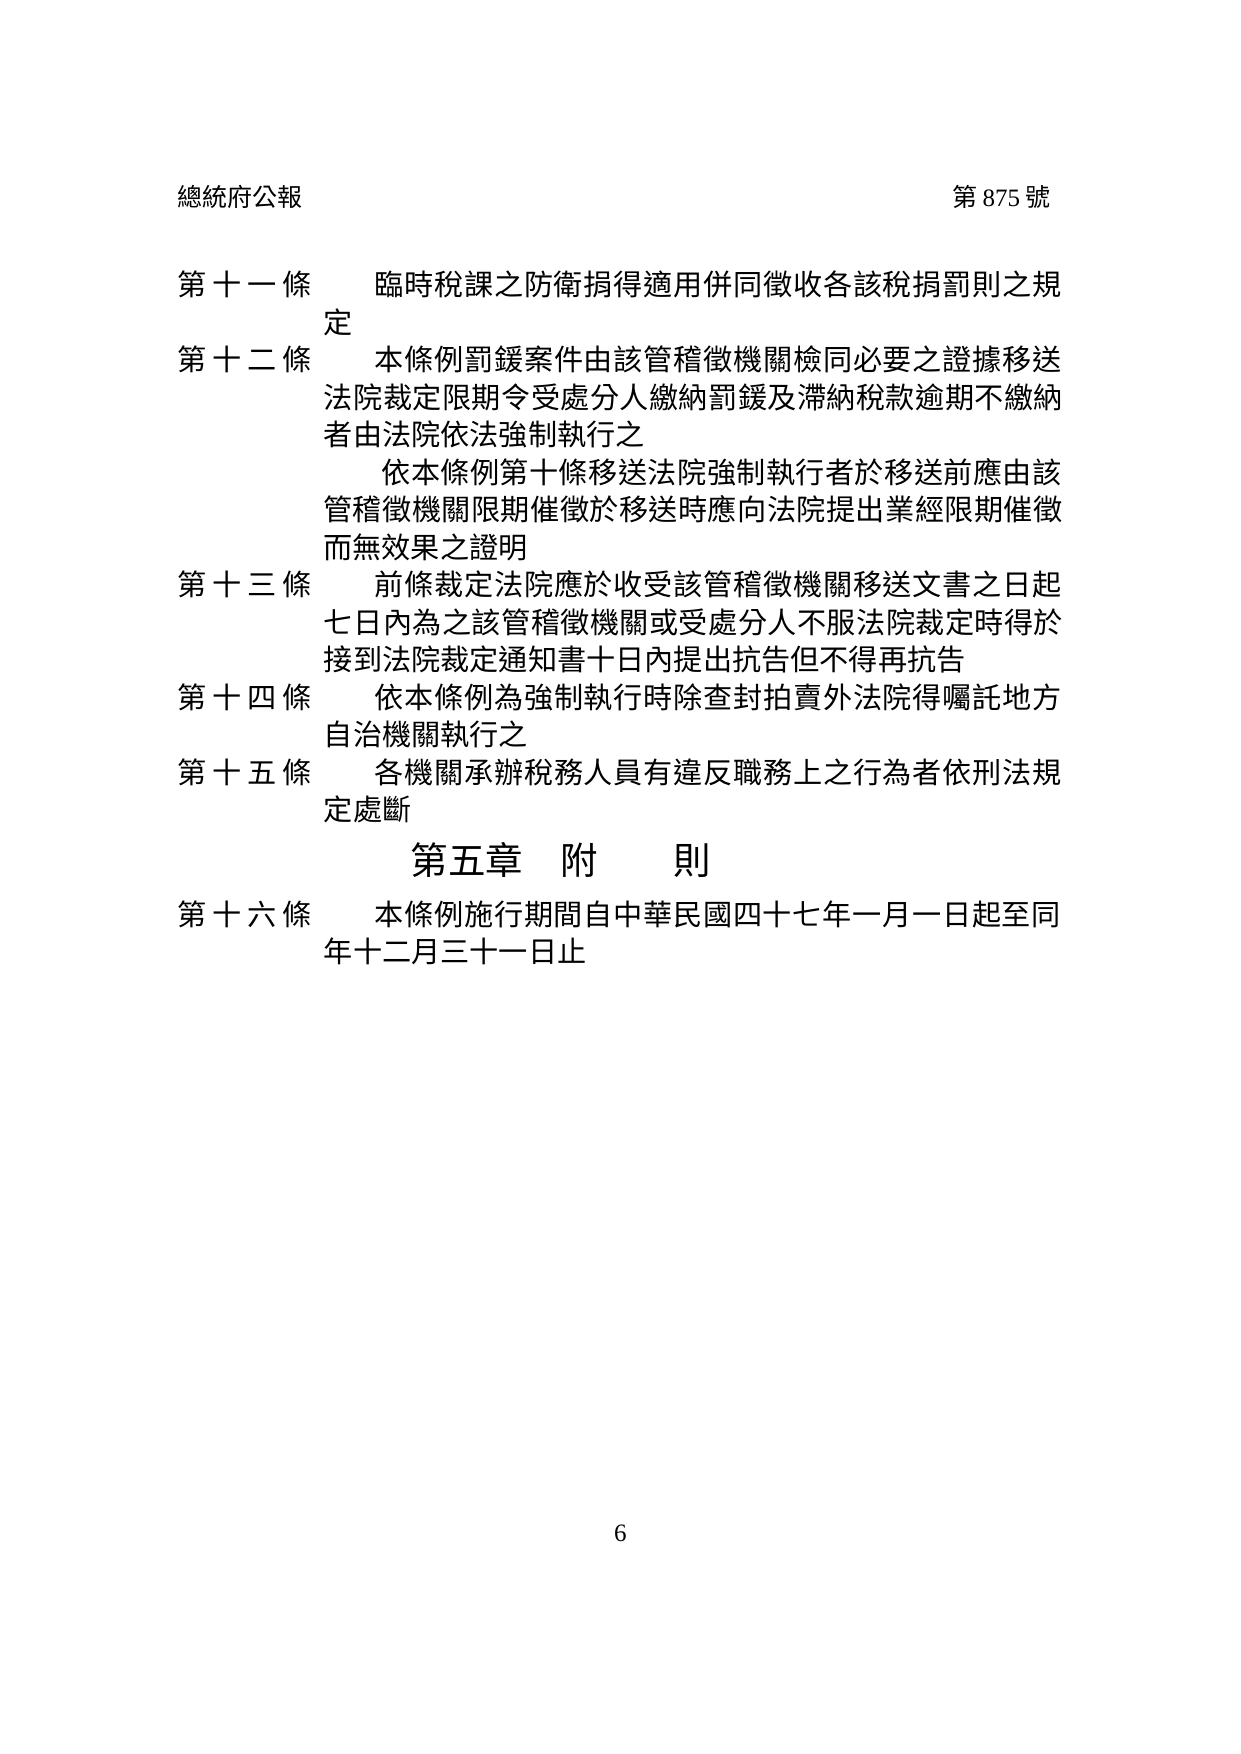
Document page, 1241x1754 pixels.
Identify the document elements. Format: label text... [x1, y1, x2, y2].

text 第十六條 本條例施行期間自中華民國四十七年一月一日起至同年十二月三十一日止 [177, 895, 1063, 970]
text 第十二條 本條例罰鍰案件由該管稽徵機關檢同必要之證據移送法院裁定限期令受處分人繳納罰鍰及滯納稅款逾期不繳納者由法院依法強制執行之 [177, 341, 1063, 453]
text 第十四條 依本條例為強制執行時除查封拍賣外法院得囑託地方自治機關執行之 [177, 678, 1063, 753]
text 第十五條 各機關承辦稅務人員有違反職務上之行為者依刑法規定處斷 [177, 753, 1063, 828]
text 第十三條 前條裁定法院應於收受該管稽徵機關移送文書之日起七日內為之該管稽徵機關或受處分人不服法院裁定時得於接到法院裁定通知書十日內提出抗告但不得再抗告 [177, 566, 1063, 678]
text 第十一條 臨時稅課之防衛捐得適用併同徵收各該稅捐罰則之規定 [177, 266, 1063, 341]
text 第五章 附 則 [411, 841, 1063, 882]
text 依本條例第十條移送法院強制執行者於移送前應由該管稽徵機關限期催徵於移送時應向法院提出業經限期催徵而無效果之證明 [323, 453, 1063, 566]
